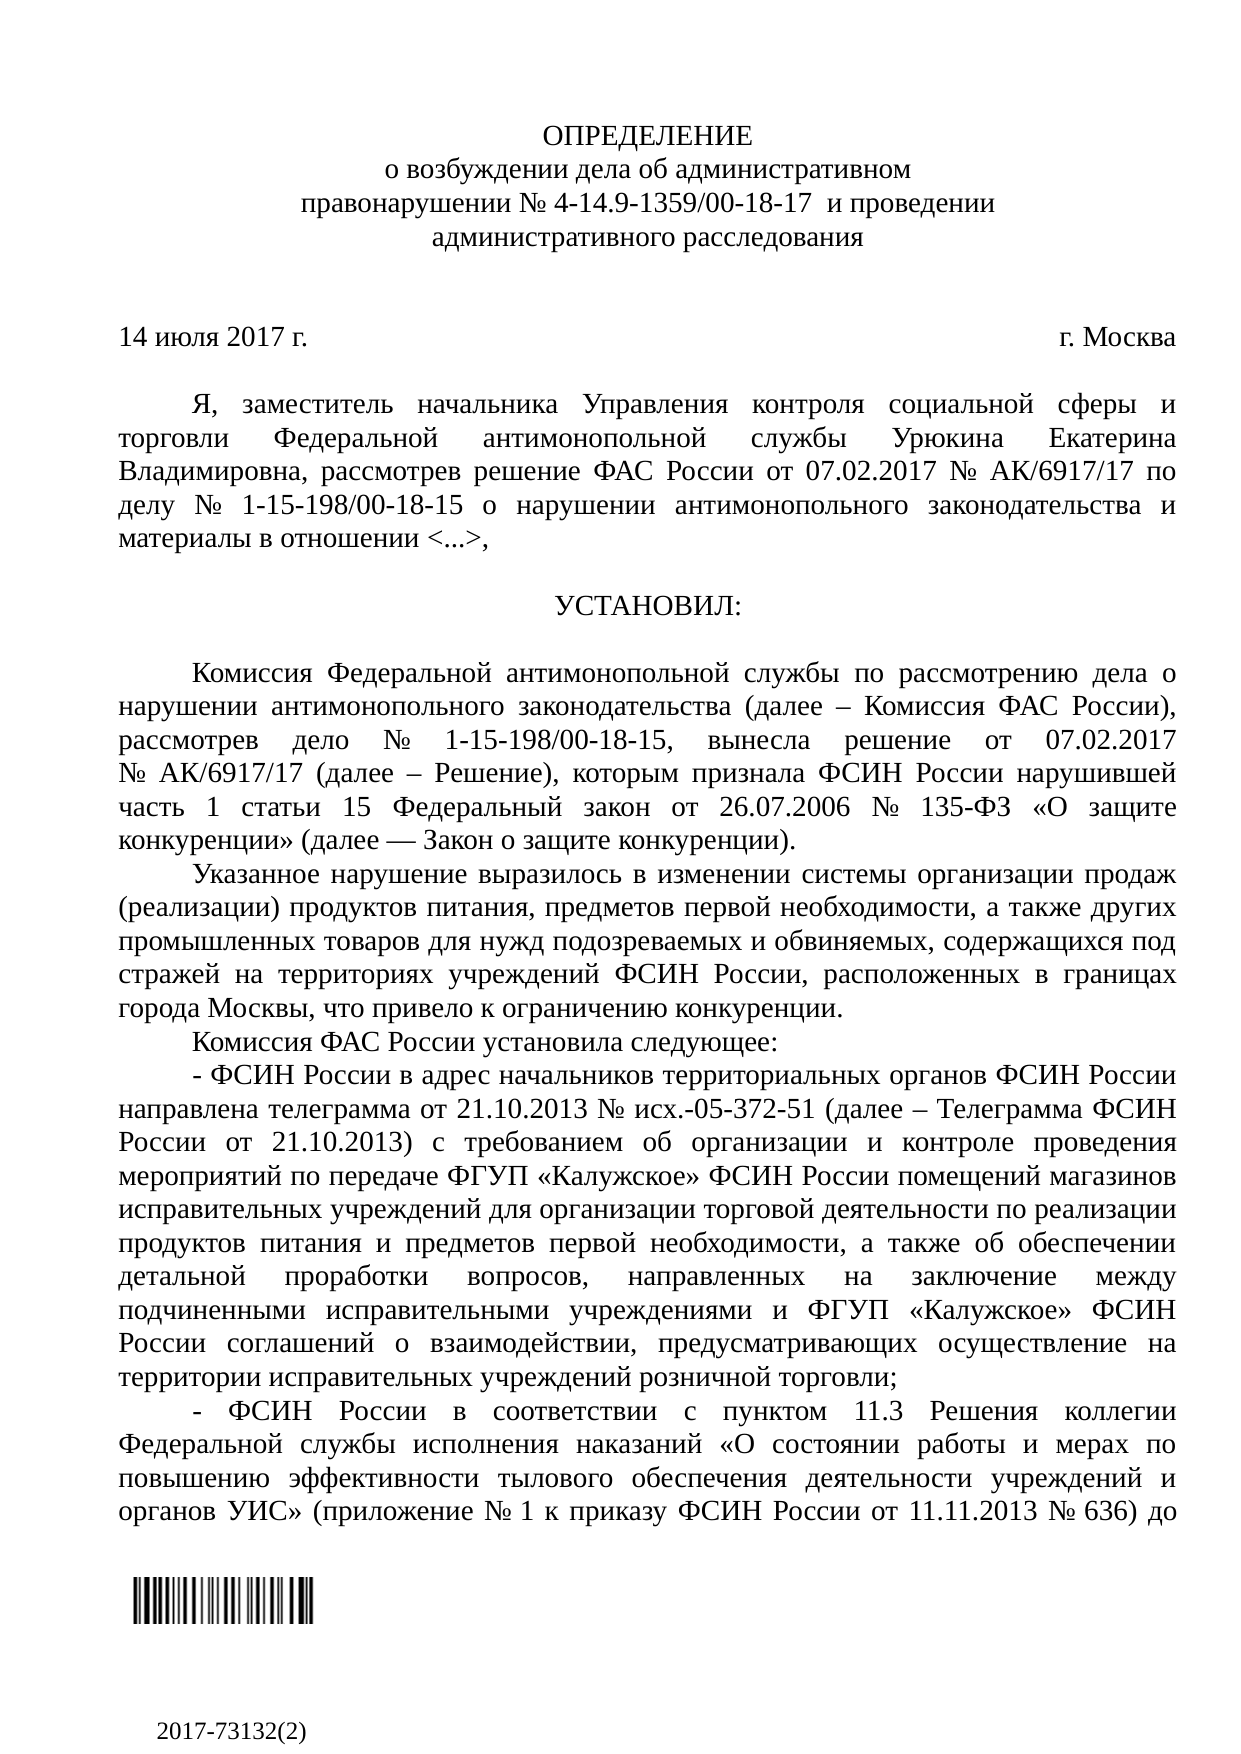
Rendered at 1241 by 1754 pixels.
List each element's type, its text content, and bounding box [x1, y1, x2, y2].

text - ФСИН России в соответствии с пунктом 11.3 Решения коллегии Федеральной службы исполнения наказаний «О состоянии работы и мерах по повышению эффективности тылового обеспечения деятельности учреждений и органов УИС» (приложение № 1 к приказу ФСИН России от 11.11.2013 № 636) до [118, 1393, 1177, 1527]
text ОПРЕДЕЛЕНИЕ [118, 118, 1177, 152]
text Комиссия Федеральной антимонопольной службы по рассмотрению дела о нарушении антимонопольного законодательства (далее – Комиссия ФАС России), рассмотрев дело № 1-15-198/00-18-15, вынесла решение от 07.02.2017 № АК/6917/17 (далее – Решение), которым признала ФСИН России нарушившей часть 1 статьи 15 Федеральный закон от 26.07.2006 № 135-ФЗ «О защите конкуренции» (далее — Закон о защите конкуренции). [118, 655, 1177, 856]
text УСТАНОВИЛ: [118, 588, 1177, 621]
text - ФСИН России в адрес начальников территориальных органов ФСИН России направлена телеграмма от 21.10.2013 № исх.-05-372-51 (далее – Телеграмма ФСИН России от 21.10.2013) с требованием об организации и контроле проведения мероприятий по передаче ФГУП «Калужское» ФСИН России помещений магазинов исправительных учреждений для организации торговой деятельности по реализации продуктов питания и предметов первой необходимости, а также об обеспечении детальной проработки вопросов, направленных на заключение между подчиненными исправительными учреждениями и ФГУП «Калужское» ФСИН России соглашений о взаимодействии, предусматривающих осуществление на территории исправительных учреждений розничной торговли; [118, 1057, 1177, 1393]
picture [118, 1577, 331, 1624]
text административного расследования [118, 219, 1177, 252]
text Комиссия ФАС России установила следующее: [118, 1024, 1177, 1057]
text Указанное нарушение выразилось в изменении системы организации продаж (реализации) продуктов питания, предметов первой необходимости, а также других промышленных товаров для нужд подозреваемых и обвиняемых, содержащихся под стражей на территориях учреждений ФСИН России, расположенных в границах города Москвы, что привело к ограничению конкуренции. [118, 856, 1177, 1024]
text 14 июля 2017 г. г. Москва [118, 319, 1177, 353]
text о возбуждении дела об административном [118, 152, 1177, 185]
text Я, заместитель начальника Управления контроля социальной сферы и торговли Федеральной антимонопольной службы Урюкина Екатерина Владимировна, рассмотрев решение ФАС России от 07.02.2017 № АК/6917/17 по делу № 1-15-198/00-18-15 о нарушении антимонопольного законодательства и материалы в отношении <...>, [118, 386, 1177, 554]
text правонарушении № 4-14.9-1359/00-18-17 и проведении [118, 185, 1177, 219]
